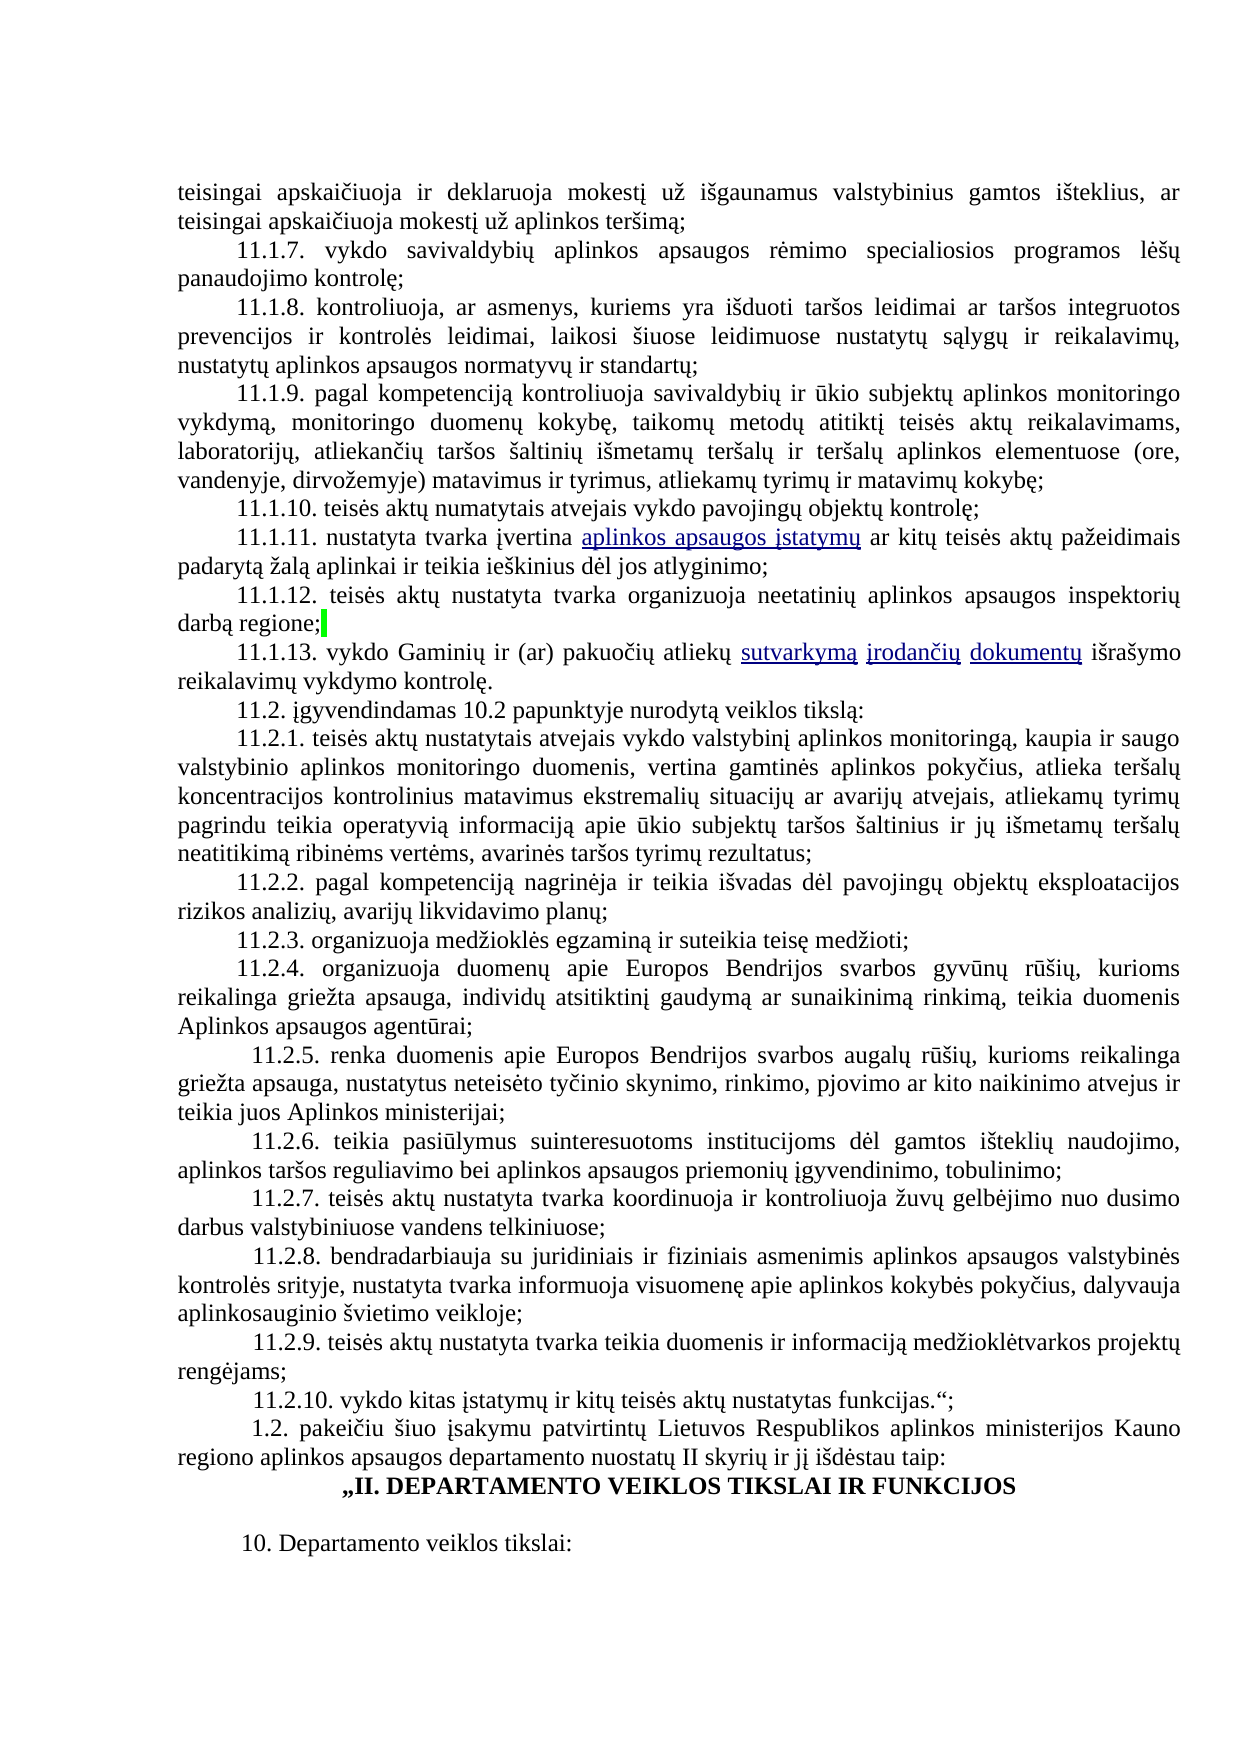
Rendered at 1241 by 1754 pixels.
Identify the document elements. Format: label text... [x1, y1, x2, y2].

text 11.2.2. pagal kompetenciją nagrinėja ir teikia išvadas dėl pavojingų objektų eksploatacijos rizikos analizių, avarijų likvidavimo planų; [177, 867, 1181, 925]
text 11.2.1. teisės aktų nustatytais atvejais vykdo valstybinį aplinkos monitoringą, kaupia ir saugo valstybinio aplinkos monitoringo duomenis, vertina gamtinės aplinkos pokyčius, atlieka teršalų koncentracijos kontrolinius matavimus ekstremalių situacijų ar avarijų atvejais, atliekamų tyrimų pagrindu teikia operatyvią informaciją apie ūkio subjektų taršos šaltinius ir jų išmetamų teršalų neatitikimą ribinėms vertėms, avarinės taršos tyrimų rezultatus; [177, 723, 1181, 867]
text 11.2.10. vykdo kitas įstatymų ir kitų teisės aktų nustatytas funkcijas.“; [177, 1385, 1181, 1413]
text 11.2.3. organizuoja medžioklės egzaminą ir suteikia teisę medžioti; [177, 925, 1181, 953]
text „II. DEPARTAMENTO VEIKLOS TIKSLAI IR FUNKCIJOS [177, 1471, 1181, 1500]
text 11.2.9. teisės aktų nustatyta tvarka teikia duomenis ir informaciją medžioklėtvarkos projektų rengėjams; [177, 1327, 1181, 1385]
text 11.2.8. bendradarbiauja su juridiniais ir fiziniais asmenimis aplinkos apsaugos valstybinės kontrolės srityje, nustatyta tvarka informuoja visuomenę apie aplinkos kokybės pokyčius, dalyvauja aplinkosauginio švietimo veikloje; [177, 1241, 1181, 1327]
text 11.2.4. organizuoja duomenų apie Europos Bendrijos svarbos gyvūnų rūšių, kurioms reikalinga griežta apsauga, individų atsitiktinį gaudymą ar sunaikinimą rinkimą, teikia duomenis Aplinkos apsaugos agentūrai; [177, 953, 1181, 1040]
text 11.1.7. vykdo savivaldybių aplinkos apsaugos rėmimo specialiosios programos lėšų panaudojimo kontrolę; [177, 235, 1181, 292]
text teisingai apskaičiuoja ir deklaruoja mokestį už išgaunamus valstybinius gamtos išteklius, ar teisingai apskaičiuoja mokestį už aplinkos teršimą; [177, 177, 1181, 235]
text 11.1.13. vykdo Gaminių ir (ar) pakuočių atliekų sutvarkymą įrodančių dokumentų išrašymo reikalavimų vykdymo kontrolę. [177, 637, 1181, 695]
text 11.2. įgyvendindamas 10.2 papunktyje nurodytą veiklos tikslą: [177, 695, 1181, 723]
text 11.1.9. pagal kompetenciją kontroliuoja savivaldybių ir ūkio subjektų aplinkos monitoringo vykdymą, monitoringo duomenų kokybę, taikomų metodų atitiktį teisės aktų reikalavimams, laboratorijų, atliekančių taršos šaltinių išmetamų teršalų ir teršalų aplinkos elementuose (ore, vandenyje, dirvožemyje) matavimus ir tyrimus, atliekamų tyrimų ir matavimų kokybę; [177, 378, 1181, 493]
text 11.2.5. renka duomenis apie Europos Bendrijos svarbos augalų rūšių, kurioms reikalinga griežta apsauga, nustatytus neteisėto tyčinio skynimo, rinkimo, pjovimo ar kito naikinimo atvejus ir teikia juos Aplinkos ministerijai; [177, 1040, 1181, 1126]
text 11.1.11. nustatyta tvarka įvertina aplinkos apsaugos įstatymų ar kitų teisės aktų pažeidimais padarytą žalą aplinkai ir teikia ieškinius dėl jos atlyginimo; [177, 522, 1181, 580]
text 10. Departamento veiklos tikslai: [177, 1528, 1181, 1557]
text 11.2.7. teisės aktų nustatyta tvarka koordinuoja ir kontroliuoja žuvų gelbėjimo nuo dusimo darbus valstybiniuose vandens telkiniuose; [177, 1183, 1181, 1241]
text 11.1.8. kontroliuoja, ar asmenys, kuriems yra išduoti taršos leidimai ar taršos integruotos prevencijos ir kontrolės leidimai, laikosi šiuose leidimuose nustatytų sąlygų ir reikalavimų, nustatytų aplinkos apsaugos normatyvų ir standartų; [177, 292, 1181, 378]
text 11.1.10. teisės aktų numatytais atvejais vykdo pavojingų objektų kontrolę; [177, 493, 1181, 522]
text 1.2. pakeičiu šiuo įsakymu patvirtintų Lietuvos Respublikos aplinkos ministerijos Kauno regiono aplinkos apsaugos departamento nuostatų II skyrių ir jį išdėstau taip: [177, 1413, 1181, 1471]
text 11.2.6. teikia pasiūlymus suinteresuotoms institucijoms dėl gamtos išteklių naudojimo, aplinkos taršos reguliavimo bei aplinkos apsaugos priemonių įgyvendinimo, tobulinimo; [177, 1126, 1181, 1183]
text 11.1.12. teisės aktų nustatyta tvarka organizuoja neetatinių aplinkos apsaugos inspektorių darbą regione; [177, 580, 1181, 637]
